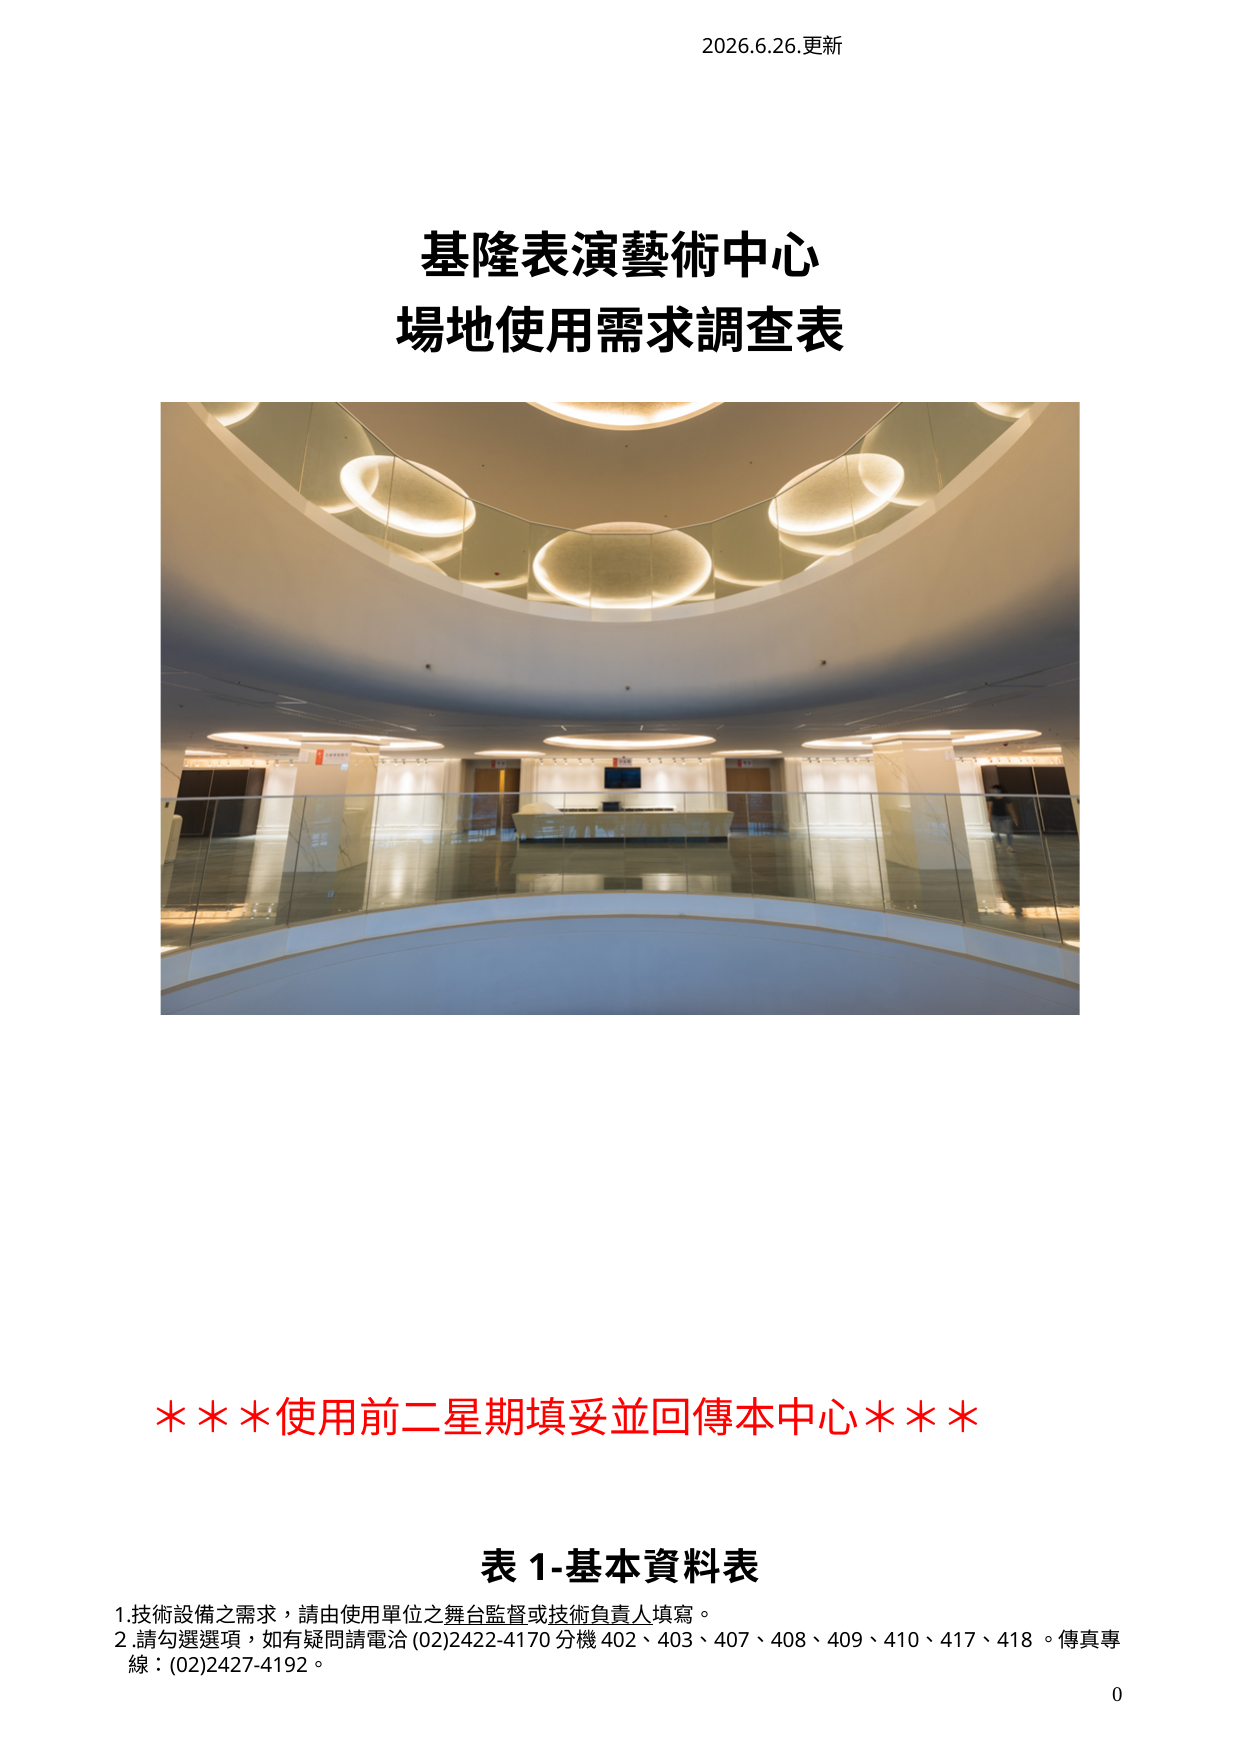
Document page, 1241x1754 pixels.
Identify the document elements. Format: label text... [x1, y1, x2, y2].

text ２.請勾選選項，如有疑問請電洽 (02)2422-4170分機402、403、407、408、409、410、417、418 。傳真專線：(02)2427-4192。 [110, 1627, 1122, 1677]
text 表1-基本資料表 [118, 1527, 1122, 1602]
text 1.技術設備之需求，請由使用單位之舞台監督或技術負責人填寫。 [114, 1602, 1122, 1627]
text ＊＊＊使用前二星期填妥並回傳本中心＊＊＊ [118, 1377, 1122, 1452]
text 基隆表演藝術中心 [118, 214, 1122, 289]
text 場地使用需求調查表 [118, 289, 1122, 364]
picture [160, 402, 1080, 1015]
